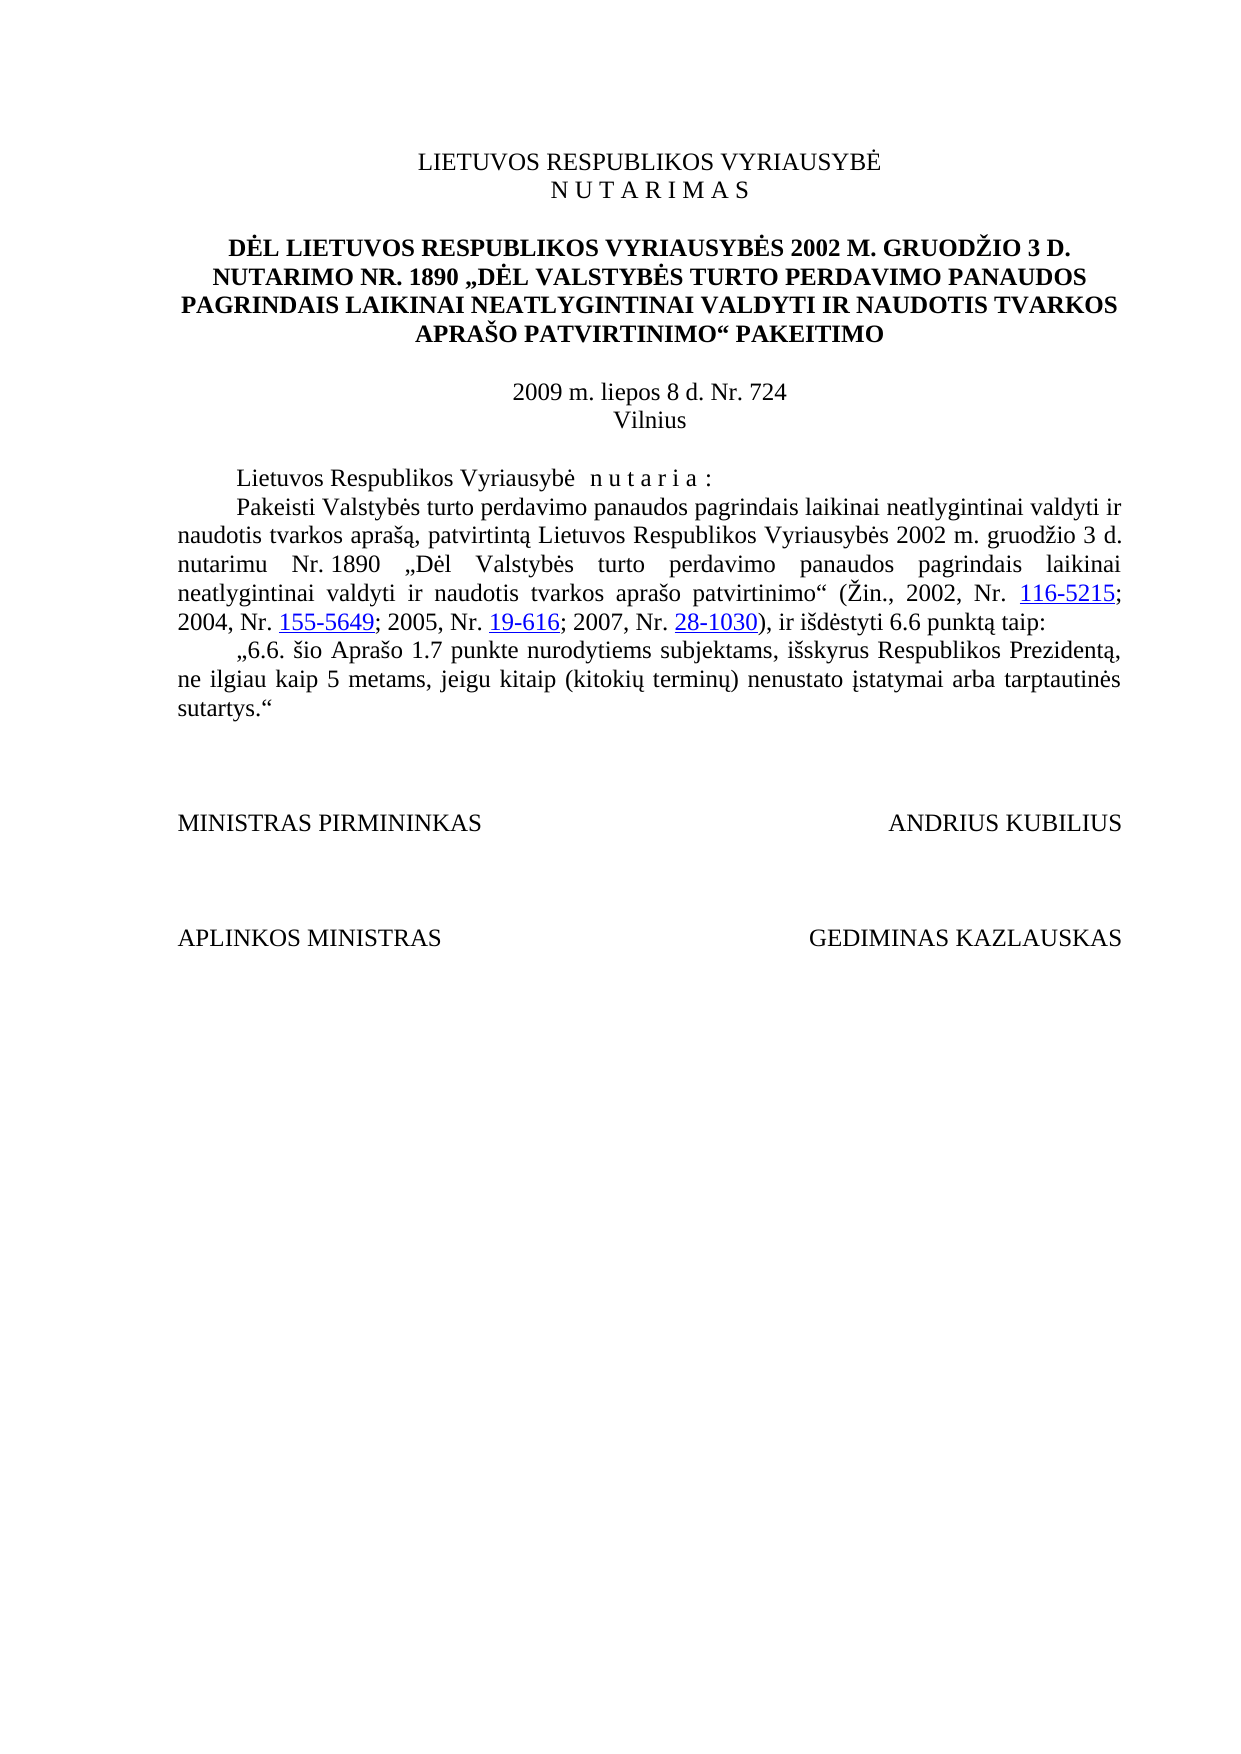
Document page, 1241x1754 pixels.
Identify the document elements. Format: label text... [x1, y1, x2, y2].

text MINISTRAS PIRMININKAS ANDRIUS KUBILIUS [177, 808, 1122, 837]
text DĖL LIETUVOS RESPUBLIKOS VYRIAUSYBĖS 2002 M. GRUODŽIO 3 D. NUTARIMO NR. 1890 „DĖL VALSTYBĖS TURTO PERDAVIMO PANAUDOS PAGRINDAIS LAIKINAI NEATLYGINTINAI VALDYTI IR NAUDOTIS TVARKOS aprašo PATVIRTINIMO“ PAKEITIMO [177, 233, 1122, 348]
text APLINKOS MINISTRAS GEDIMINAS KAZLAUSKAS [177, 923, 1122, 952]
text Lietuvos Respublikos Vyriausybė [177, 147, 1122, 176]
text Pakeisti Valstybės turto perdavimo panaudos pagrindais laikinai neatlygintinai valdyti ir naudotis tvarkos aprašą, patvirtintą Lietuvos Respublikos Vyriausybės 2002 m. gruodžio 3 d. nutarimu Nr. 1890 „Dėl Valstybės turto perdavimo panaudos pagrindais laikinai neatlygintinai valdyti ir naudotis tvarkos aprašo patvirtinimo“ (Žin., 2002, Nr. 116-5215; 2004, Nr. 155-5649; 2005, Nr. 19-616; 2007, Nr. 28-1030), ir išdėstyti 6.6 punktą taip: [177, 492, 1122, 636]
text Lietuvos Respublikos Vyriausybė nutaria: [177, 463, 1122, 492]
text „6.6. šio Aprašo 1.7 punkte nurodytiems subjektams, išskyrus Respublikos Prezidentą, ne ilgiau kaip 5 metams, jeigu kitaip (kitokių terminų) nenustato įstatymai arba tarptautinės sutartys.“ [177, 636, 1122, 722]
text 2009 m. liepos 8 d. Nr. 724 [177, 377, 1122, 406]
text NUTARIMAS [177, 176, 1122, 204]
text Vilnius [177, 406, 1122, 434]
